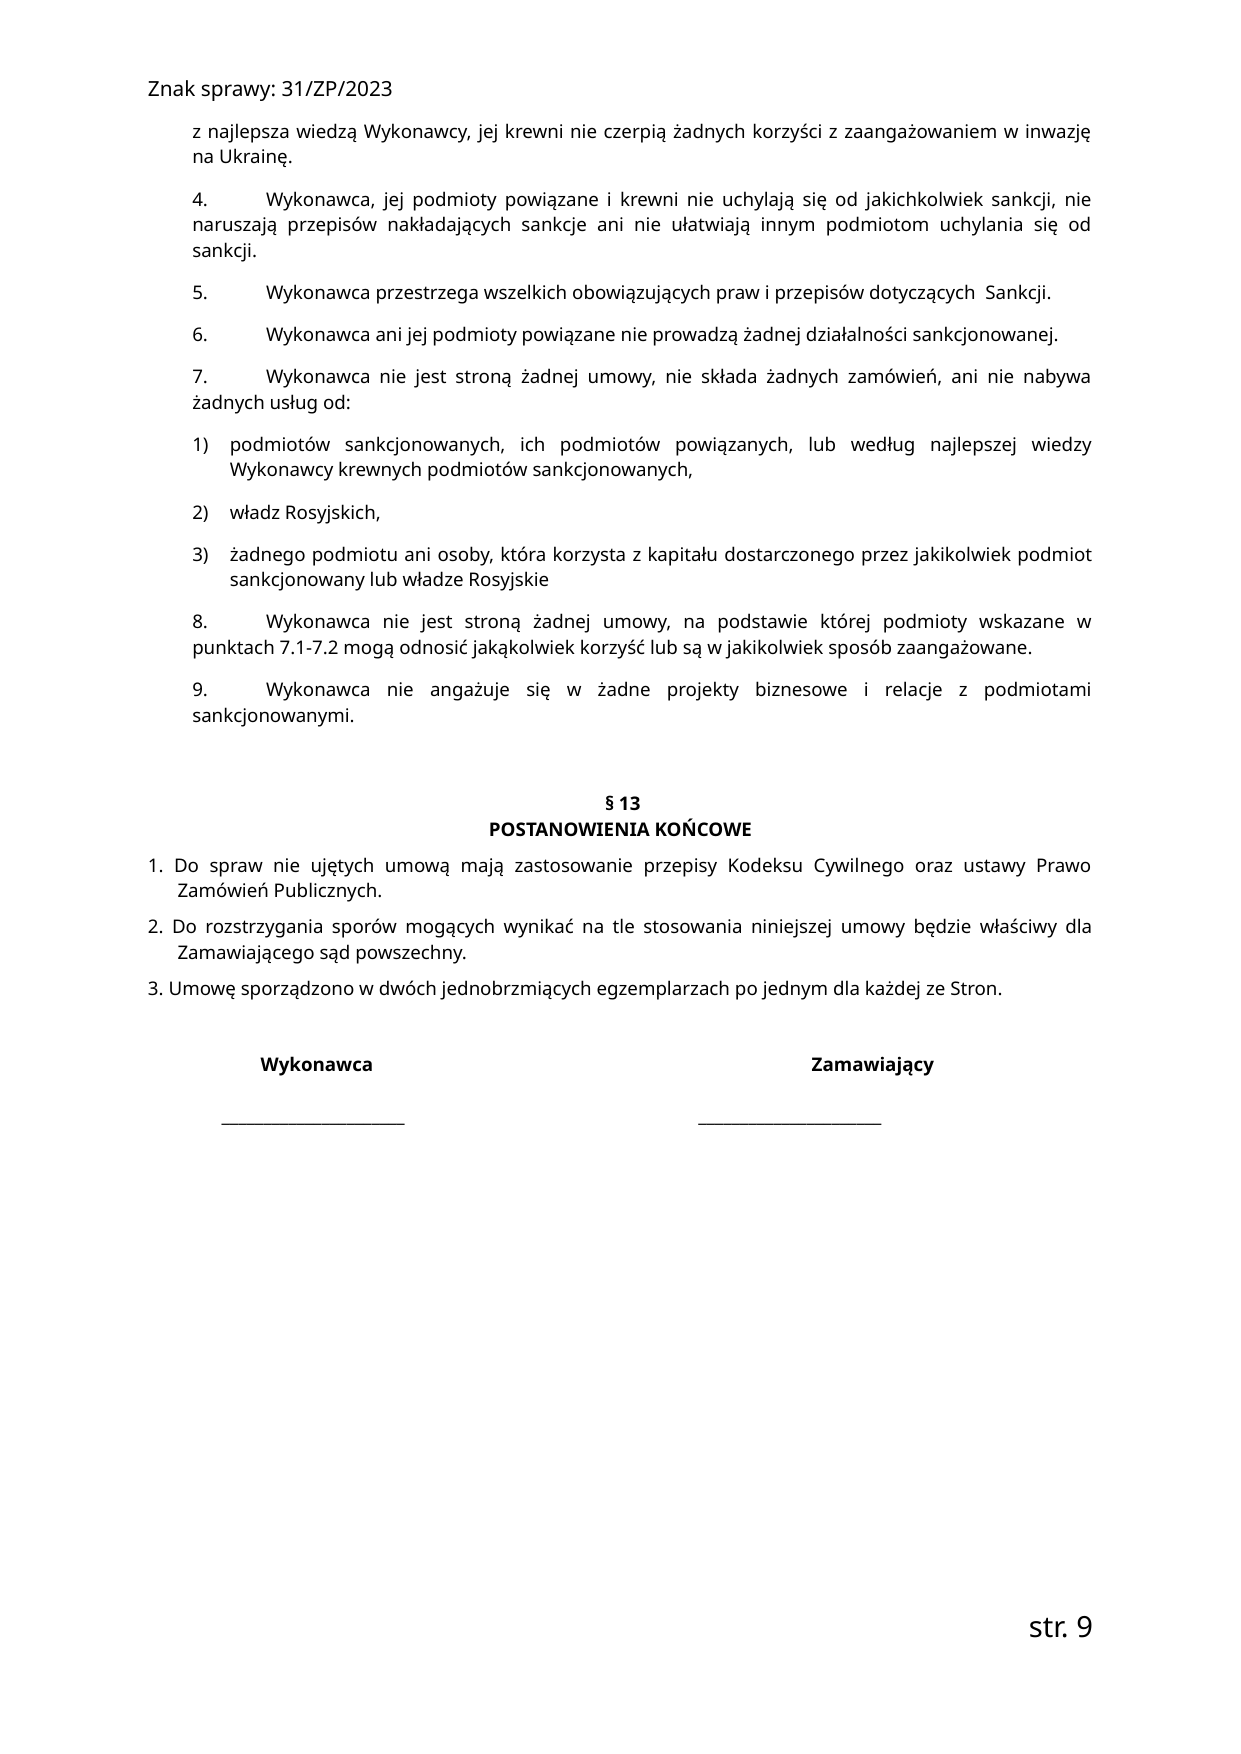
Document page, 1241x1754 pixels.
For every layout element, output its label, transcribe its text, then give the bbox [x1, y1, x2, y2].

text 2. Do rozstrzygania sporów mogących wynikać na tle stosowania niniejszej umowy będzie właściwy dla Zamawiającego sąd powszechny. [148, 913, 1093, 964]
list Wykonawca ani jej podmioty powiązane nie prowadzą żadnej działalności sankcjonowanej. [192, 321, 1093, 347]
text Wykonawca Zamawiający [148, 1052, 1093, 1077]
list Wykonawca nie jest stroną żadnej umowy, na podstawie której podmioty wskazane w punktach 7.1-7.2 mogą odnosić jakąkolwiek korzyść lub są w jakikolwiek sposób zaangażowane. [192, 609, 1093, 660]
text POSTANOWIENIA KOŃCOWE [148, 816, 1093, 842]
list z najlepsza wiedzą Wykonawcy, jej krewni nie czerpią żadnych korzyści z zaangażowaniem w inwazję na Ukrainę. [192, 118, 1093, 169]
list podmiotów sankcjonowanych, ich podmiotów powiązanych, lub według najlepszej wiedzy Wykonawcy krewnych podmiotów sankcjonowanych, [192, 431, 1093, 482]
text 3. Umowę sporządzono w dwóch jednobrzmiących egzemplarzach po jednym dla każdej ze Stron. [148, 975, 1093, 1001]
text 1. Do spraw nie ujętych umową mają zastosowanie przepisy Kodeksu Cywilnego oraz ustawy Prawo Zamówień Publicznych. [148, 852, 1093, 903]
list Wykonawca przestrzega wszelkich obowiązujących praw i przepisów dotyczących Sankcji. [192, 279, 1093, 305]
list władz Rosyjskich, [192, 499, 1093, 524]
text ______________________ ______________________ [148, 1103, 1093, 1128]
list żadnego podmiotu ani osoby, która korzysta z kapitału dostarczonego przez jakikolwiek podmiot sankcjonowany lub władze Rosyjskie [192, 541, 1093, 592]
list Wykonawca, jej podmioty powiązane i krewni nie uchylają się od jakichkolwiek sankcji, nie naruszają przepisów nakładających sankcje ani nie ułatwiają innym podmiotom uchylania się od sankcji. [192, 186, 1093, 262]
list Wykonawca nie angażuje się w żadne projekty biznesowe i relacje z podmiotami sankcjonowanymi. [192, 677, 1093, 728]
text § 13 [148, 791, 1093, 816]
list Wykonawca nie jest stroną żadnej umowy, nie składa żadnych zamówień, ani nie nabywa żadnych usług od: [192, 363, 1093, 414]
